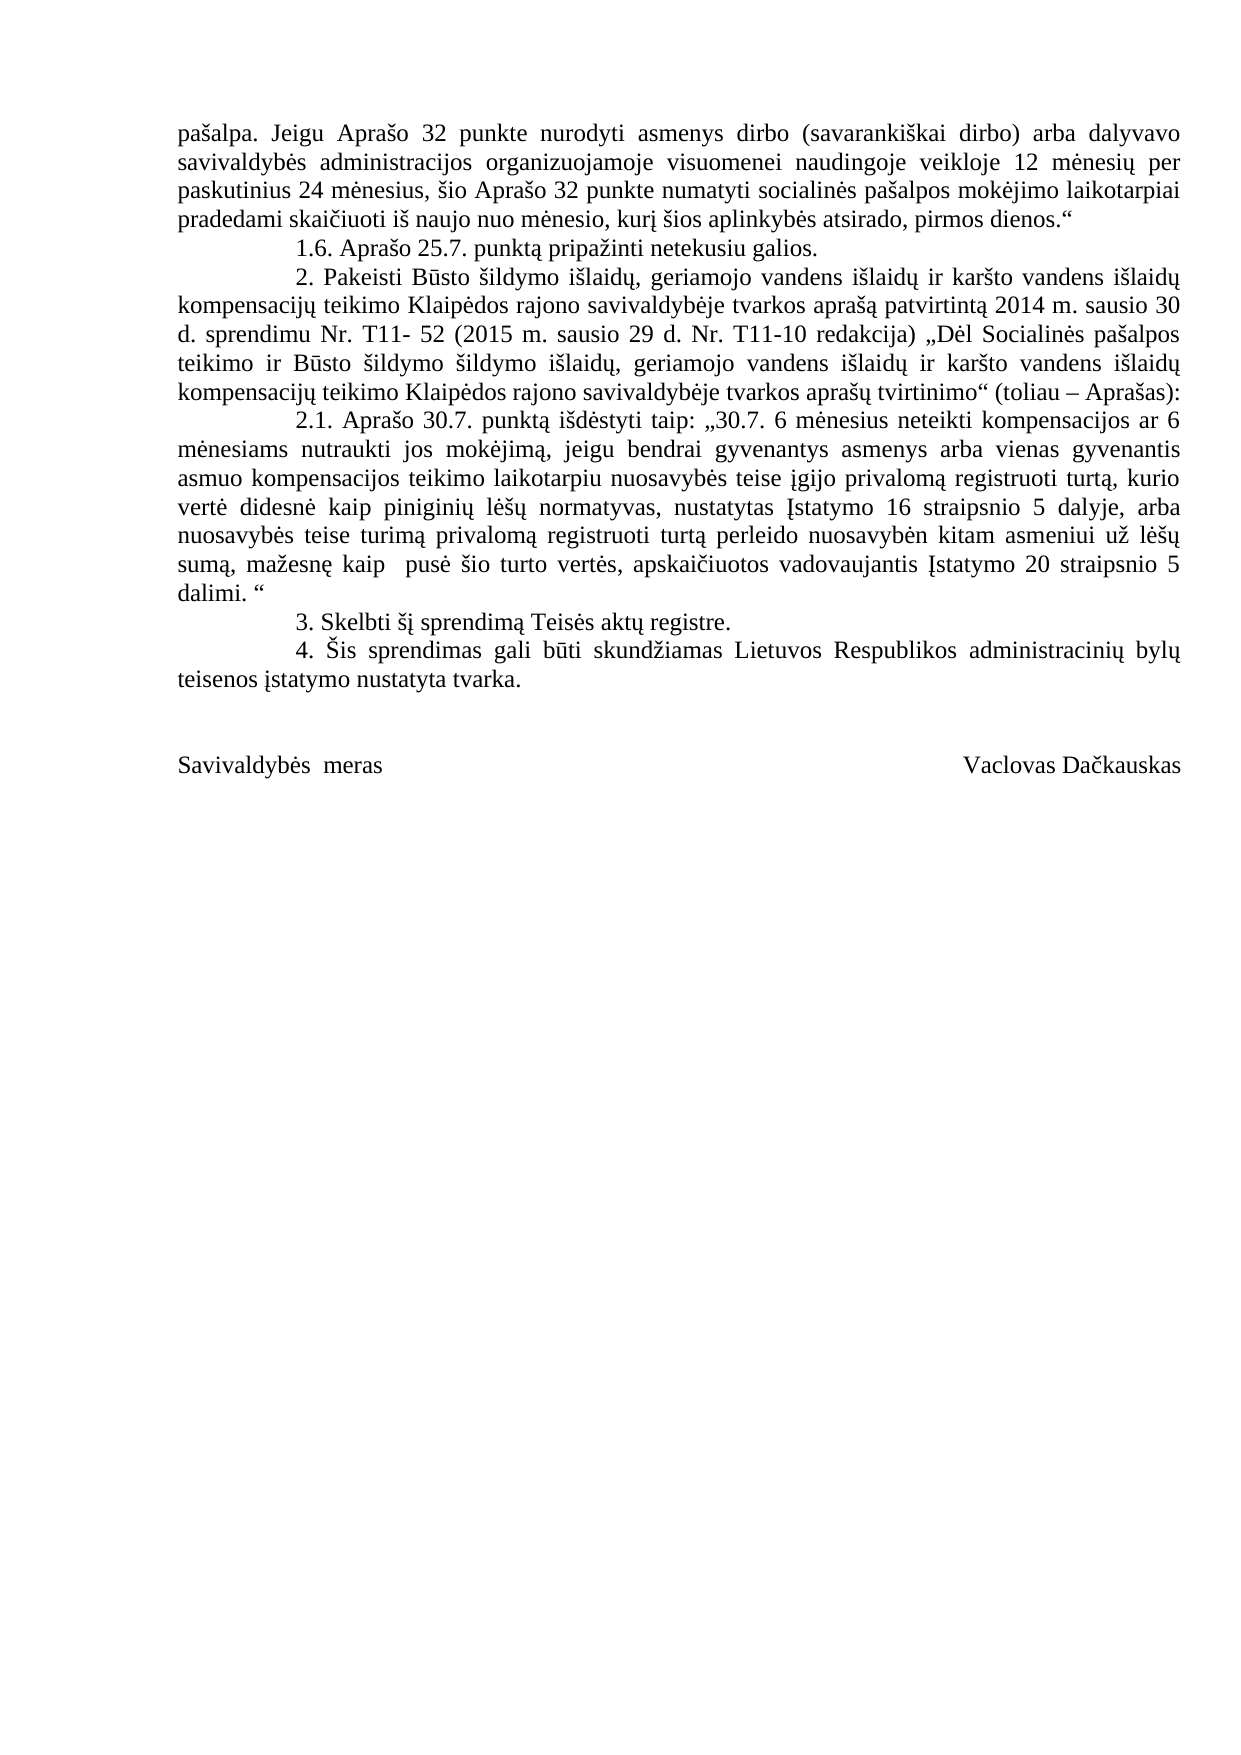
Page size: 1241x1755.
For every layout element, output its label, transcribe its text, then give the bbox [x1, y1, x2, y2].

text 2.1. Aprašo 30.7. punktą išdėstyti taip: „30.7. 6 mėnesius neteikti kompensacijos ar 6 mėnesiams nutraukti jos mokėjimą, jeigu bendrai gyvenantys asmenys arba vienas gyvenantis asmuo kompensacijos teikimo laikotarpiu nuosavybės teise įgijo privalomą registruoti turtą, kurio vertė didesnė kaip piniginių lėšų normatyvas, nustatytas Įstatymo 16 straipsnio 5 dalyje, arba nuosavybės teise turimą privalomą registruoti turtą perleido nuosavybėn kitam asmeniui už lėšų sumą, mažesnę kaip pusė šio turto vertės, apskaičiuotos vadovaujantis Įstatymo 20 straipsnio 5 dalimi. “ [177, 406, 1181, 607]
text 4. Šis sprendimas gali būti skundžiamas Lietuvos Respublikos administracinių bylų teisenos įstatymo nustatyta tvarka. [177, 636, 1181, 693]
text 1.6. Aprašo 25.7. punktą pripažinti netekusiu galios. [177, 233, 1181, 262]
text 3. Skelbti šį sprendimą Teisės aktų registre. [177, 607, 1181, 636]
text Savivaldybės meras Vaclovas Dačkauskas [177, 751, 1181, 779]
text pašalpa. Jeigu Aprašo 32 punkte nurodyti asmenys dirbo (savarankiškai dirbo) arba dalyvavo savivaldybės administracijos organizuojamoje visuomenei naudingoje veikloje 12 mėnesių per paskutinius 24 mėnesius, šio Aprašo 32 punkte numatyti socialinės pašalpos mokėjimo laikotarpiai pradedami skaičiuoti iš naujo nuo mėnesio, kurį šios aplinkybės atsirado, pirmos dienos.“ [177, 118, 1181, 233]
text 2. Pakeisti Būsto šildymo išlaidų, geriamojo vandens išlaidų ir karšto vandens išlaidų kompensacijų teikimo Klaipėdos rajono savivaldybėje tvarkos aprašą patvirtintą 2014 m. sausio 30 d. sprendimu Nr. T11- 52 (2015 m. sausio 29 d. Nr. T11-10 redakcija) „Dėl Socialinės pašalpos teikimo ir Būsto šildymo šildymo išlaidų, geriamojo vandens išlaidų ir karšto vandens išlaidų kompensacijų teikimo Klaipėdos rajono savivaldybėje tvarkos aprašų tvirtinimo“ (toliau – Aprašas): [177, 262, 1181, 406]
